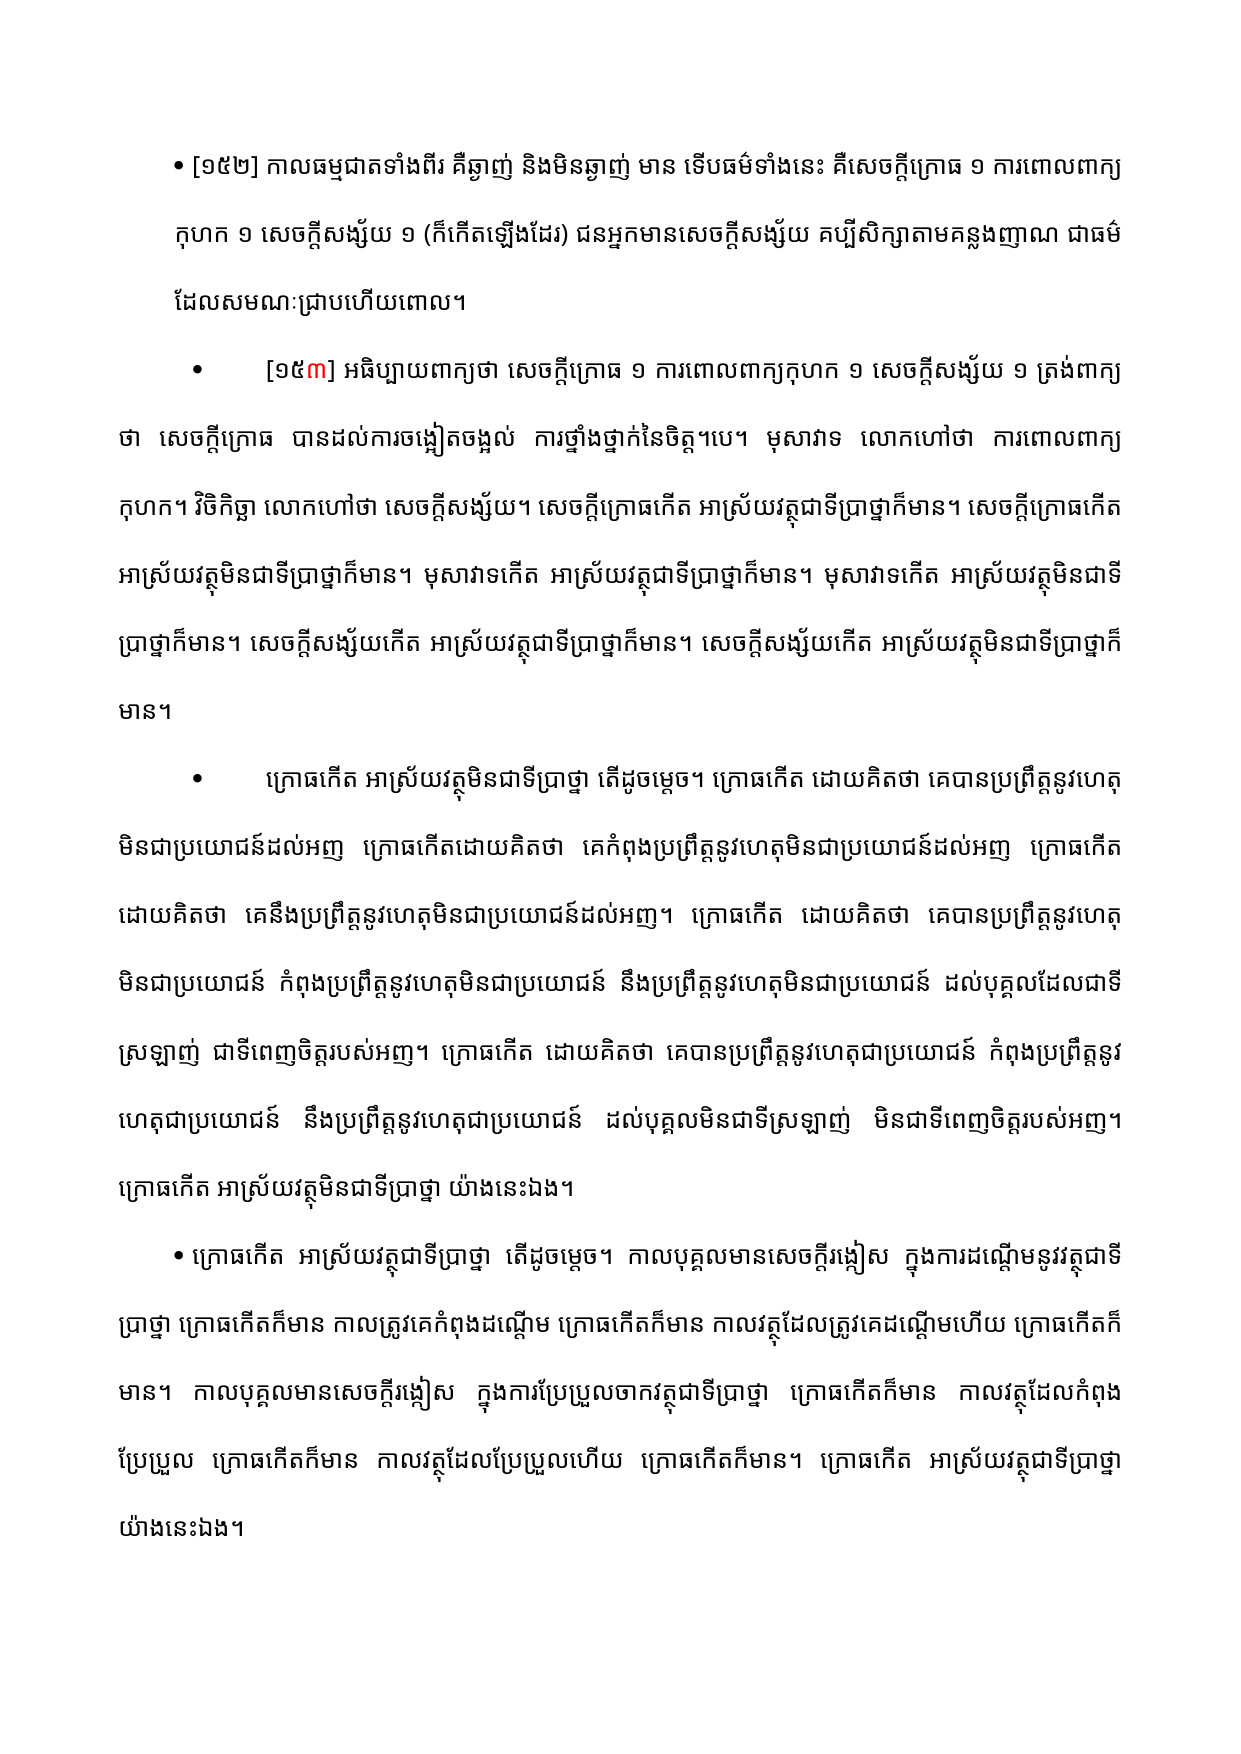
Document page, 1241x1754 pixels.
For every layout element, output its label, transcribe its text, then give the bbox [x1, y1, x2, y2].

list [១៥៣] អធិប្បាយពាក្យថា សេចក្តីក្រោធ ១ ការពោល​ពាក្យកុហក​ ១ សេចក្តី​សង្ស័យ ១ ត្រង់​ពាក្យថា សេចក្តីក្រោធ បានដល់​ការចង្អៀតចង្អល់ ការថ្នាំងថ្នាក់​នៃចិត្ត។បេ។ មុសាវាទ លោកហៅថា ការពោល​ពាក្យកុហក។ វិចិកិច្ឆា លោកហៅថា សេចក្តី​សង្ស័យ។ សេចក្តី​​ក្រោធកើត អាស្រ័យ​វត្ថុជាទី​ប្រាថ្នា​ក៏មាន។ សេចក្តី​ក្រោធកើត អាស្រ័យ​វត្ថុមិន​ជាទី​ប្រាថ្នា​ក៏មាន។ មុសាវាទ​កើត អាស្រ័យ​វត្ថុជាទី​ប្រាថ្នា​ក៏មាន។ មុសាវាទ​កើត អាស្រ័យ​វត្ថុមិន​ជាទី​ប្រាថ្នា​ក៏មាន។ សេចក្តី​សង្ស័យ​កើត អាស្រ័យ​វត្ថុជាទី​ប្រាថ្នា​ក៏មាន។ សេចក្តី​សង្ស័យ​កើត អាស្រ័យ​វត្ថុមិន​ជាទីប្រាថ្នា​ក៏មាន។ [118, 352, 1122, 727]
list ក្រោធកើត អាស្រ័យវត្ថុមិនជាទីប្រាថ្នា តើដូចម្តេច។ ក្រោធកើត ដោយគិតថា គេ​បានប្រព្រឹត្ត​នូវហេតុ​មិនជា​ប្រយោជន៍​ដល់អញ ក្រោធកើត​ដោយគិតថា គេកំពុង​ប្រព្រឹត្ត​នូវ​ហេតុ​មិនជា​ប្រយោជន៍​ដល់អញ ក្រោធកើត​ដោយគិតថា គេនឹង​ប្រព្រឹត្ត​នូវហេតុ​មិនជា​ប្រយោជន៍​ដល់អញ។ ក្រោធកើត ដោយ​គិតថា គេបាន​ប្រព្រឹត្តនូវ​ហេតុមិនជា​ប្រយោជន៍ កំពុង​ប្រព្រឹត្ត​នូវហេតុ​មិនជា​ប្រយោជន៍ នឹង​ប្រព្រឹត្ត​នូវហេតុ​មិនជា​ប្រយោជន៍ ដល់​បុគ្គល​ដែល​ជាទី​ស្រឡាញ់ ជាទី​ពេញចិត្ត​របស់អញ។ ក្រោធកើត ដោយ​គិតថា គេបាន​ប្រព្រឹត្ត​នូវ​ហេតុ​ជាប្រយោជន៍ កំពុង​ប្រព្រឹត្តនូវ​ហេតុជា​ប្រយោជន៍ នឹងប្រព្រឹត្ត​នូវហេតុជា​ប្រយោជន៍ ដល់​​បុគ្គលមិន​ជាទី​ស្រឡាញ់ មិនជាទី​ពេញចិត្ត​របស់អញ។ ក្រោធកើត អាស្រ័យ​វត្ថុមិន​ជាទី​ប្រាថ្នា យ៉ាងនេះ​ឯង។​ [118, 761, 1122, 1203]
list ក្រោធកើត អាស្រ័យវត្ថុជាទីប្រាថ្នា តើដូចម្តេច។ កាលបុគ្គល​មានសេចក្តី​រង្កៀស ក្នុង​ការ​​ដណ្តើម​នូវវត្ថុ​ជាទីប្រាថ្នា ក្រោធកើត​ក៏មាន កាលត្រូវ​គេកំពុង​ដណ្តើម ក្រោធកើត​ក៏​មាន កាលវត្ថុ​ដែលត្រូវ​គេដណ្តើម​ហើយ ក្រោធកើត​ក៏មាន។ កាល​បុគ្គលមាន​សេចក្តី​រង្កៀស ក្នុង​ការ​​ប្រែប្រួល​ចាកវត្ថុ​ជាទីប្រាថ្នា ក្រោធកើត​ក៏មាន កាលវត្ថុ​ដែលកំពុង​ប្រែប្រួល ក្រោធកើត​ក៏មាន កាលវត្ថុ​ដែលប្រែប្រួល​ហើយ ក្រោធកើត​ក៏មាន។ ក្រោធកើត អាស្រ័យ​វត្ថុជាទី​ប្រាថ្នា យ៉ាងនេះ​ឯង។ [118, 1238, 1122, 1544]
list [១៥២] កាលធម្មជាតទាំងពីរ គឺឆ្ងាញ់ និង​មិនឆ្ងាញ់ មាន ទើបធម៌​ទាំងនេះ គឺ​សេចក្តី​ក្រោធ ១ ការពោល​ពាក្យកុហក ១ សេចក្តី​សង្ស័យ ១ (ក៏កើត​ឡើងដែរ) ជនអ្នក​មាន​សេចក្តី​​សង្ស័យ គប្បីសិក្សា​តាមគន្លង​ញាណ ជាធម៌ដែល​សមណៈ​ជ្រាបហើយ​ពោល។ [174, 148, 1122, 318]
